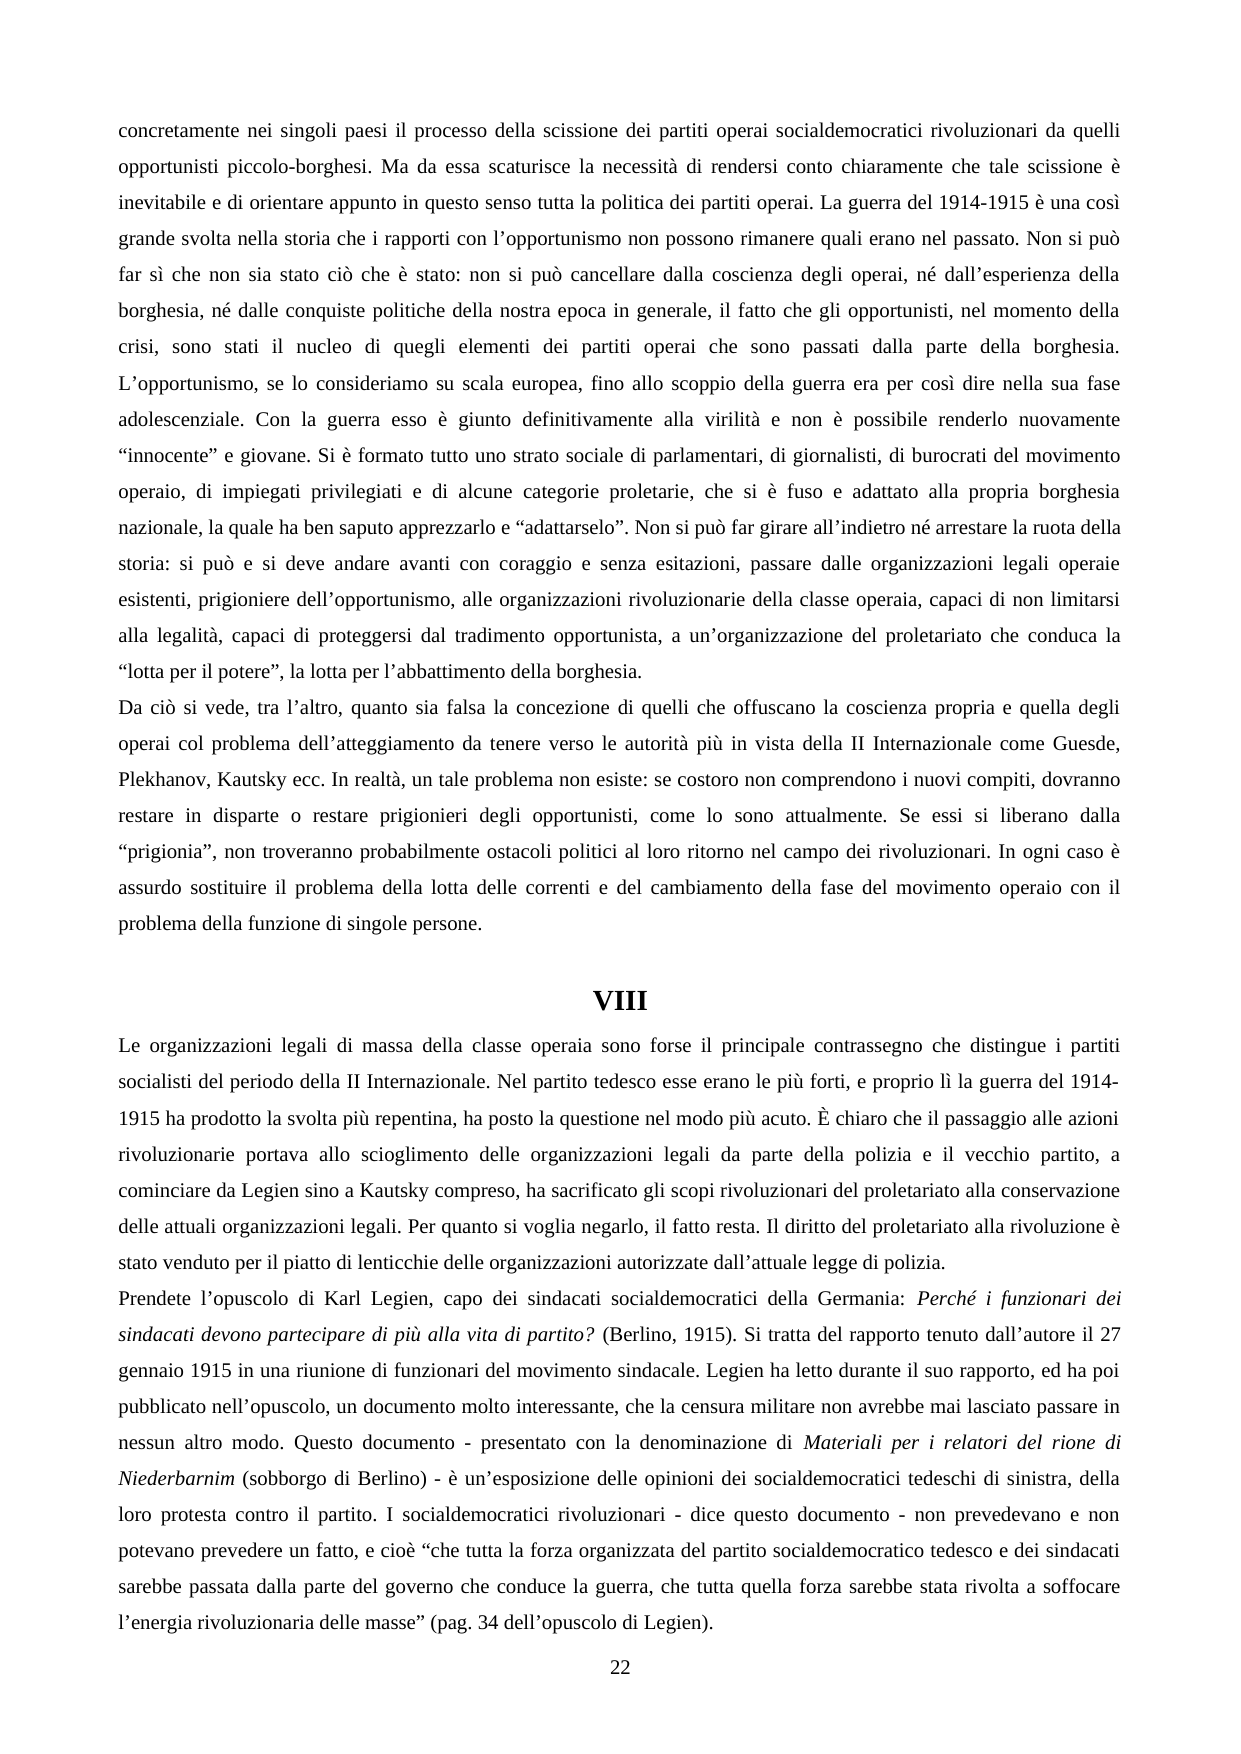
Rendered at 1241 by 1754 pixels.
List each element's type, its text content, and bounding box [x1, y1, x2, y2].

text Prendete l’opuscolo di Karl Legien, capo dei sindacati socialdemocratici della Germania: Perché i funzionari dei sindacati devono partecipare di più alla vita di partito? (Berlino, 1915). Si tratta del rapporto tenuto dall’autore il 27 gennaio 1915 in una riunione di funzionari del movimento sindacale. Legien ha letto durante il suo rapporto, ed ha poi pubblicato nell’opuscolo, un documento molto interessante, che la censura militare non avrebbe mai lasciato passare in nessun altro modo. Questo documento - presentato con la denominazione di Materiali per i relatori del rione di Niederbarnim (sobborgo di Berlino) - è un’esposizione delle opinioni dei socialdemocratici tedeschi di sinistra, della loro protesta contro il partito. I socialdemocratici rivoluzionari - dice questo documento - non prevedevano e non potevano prevedere un fatto, e cioè “che tutta la forza organizzata del partito socialdemocratico tedesco e dei sindacati sarebbe passata dalla parte del governo che conduce la guerra, che tutta quella forza sarebbe stata rivolta a soffocare l’energia rivoluzionaria delle masse” (pag. 34 dell’opuscolo di Legien). [118, 1286, 1122, 1634]
text concretamente nei singoli paesi il processo della scissione dei partiti operai socialdemocratici rivoluzionari da quelli opportunisti piccolo-borghesi. Ma da essa scaturisce la necessità di rendersi conto chiaramente che tale scissione è inevitabile e di orientare appunto in questo senso tutta la politica dei partiti operai. La guerra del 1914-1915 è una così grande svolta nella storia che i rapporti con l’opportunismo non possono rimanere quali erano nel passato. Non si può far sì che non sia stato ciò che è stato: non si può cancellare dalla coscienza degli operai, né dall’esperienza della borghesia, né dalle conquiste politiche della nostra epoca in generale, il fatto che gli opportunisti, nel momento della crisi, sono stati il nucleo di quegli elementi dei partiti operai che sono passati dalla parte della borghesia. L’opportunismo, se lo consideriamo su scala europea, fino allo scoppio della guerra era per così dire nella sua fase adolescenziale. Con la guerra esso è giunto definitivamente alla virilità e non è possibile renderlo nuovamente “innocente” e giovane. Si è formato tutto uno strato sociale di parlamentari, di giornalisti, di burocrati del movimento operaio, di impiegati privilegiati e di alcune categorie proletarie, che si è fuso e adattato alla propria borghesia nazionale, la quale ha ben saputo apprezzarlo e “adattarselo”. Non si può far girare all’indietro né arrestare la ruota della storia: si può e si deve andare avanti con coraggio e senza esitazioni, passare dalle organizzazioni legali operaie esistenti, prigioniere dell’opportunismo, alle organizzazioni rivoluzionarie della classe operaia, capaci di non limitarsi alla legalità, capaci di proteggersi dal tradimento opportunista, a un’organizzazione del proletariato che conduca la “lotta per il potere”, la lotta per l’abbattimento della borghesia. [118, 118, 1122, 683]
text Da ciò si vede, tra l’altro, quanto sia falsa la concezione di quelli che offuscano la coscienza propria e quella degli operai col problema dell’atteggiamento da tenere verso le autorità più in vista della II Internazionale come Guesde, Plekhanov, Kautsky ecc. In realtà, un tale problema non esiste: se costoro non comprendono i nuovi compiti, dovranno restare in disparte o restare prigionieri degli opportunisti, come lo sono attualmente. Se essi si liberano dalla “prigionia”, non troveranno probabilmente ostacoli politici al loro ritorno nel campo dei rivoluzionari. In ogni caso è assurdo sostituire il problema della lotta delle correnti e del cambiamento della fase del movimento operaio con il problema della funzione di singole persone. [118, 695, 1122, 935]
text VIII [118, 983, 1122, 1017]
text Le organizzazioni legali di massa della classe operaia sono forse il principale contrassegno che distingue i partiti socialisti del periodo della II Internazionale. Nel partito tedesco esse erano le più forti, e proprio lì la guerra del 1914-1915 ha prodotto la svolta più repentina, ha posto la questione nel modo più acuto. È chiaro che il passaggio alle azioni rivoluzionarie portava allo scioglimento delle organizzazioni legali da parte della polizia e il vecchio partito, a cominciare da Legien sino a Kautsky compreso, ha sacrificato gli scopi rivoluzionari del proletariato alla conservazione delle attuali organizzazioni legali. Per quanto si voglia negarlo, il fatto resta. Il diritto del proletariato alla rivoluzione è stato venduto per il piatto di lenticchie delle organizzazioni autorizzate dall’attuale legge di polizia. [118, 1033, 1122, 1274]
